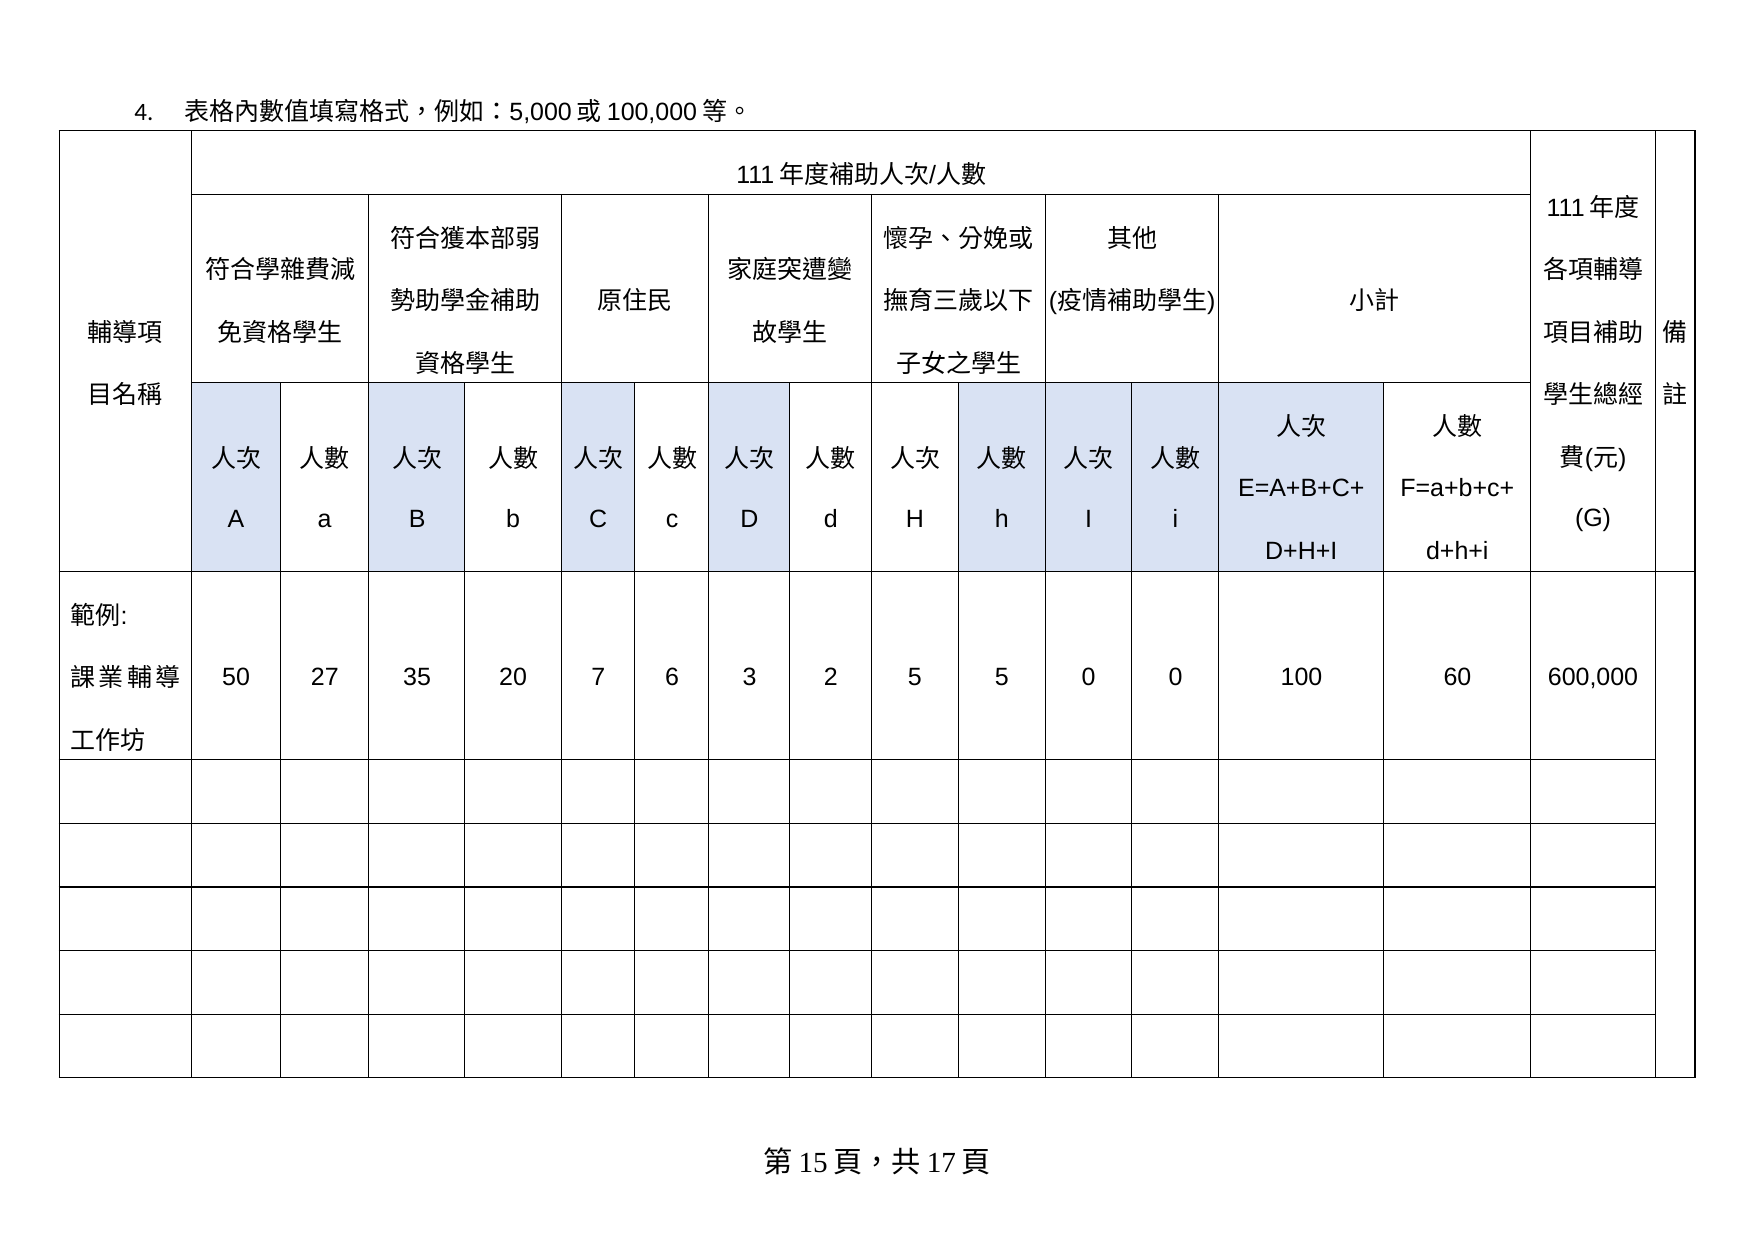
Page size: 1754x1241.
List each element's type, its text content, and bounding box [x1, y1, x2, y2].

table_cell [281, 888, 368, 950]
table_cell 人次 A [192, 383, 280, 571]
table_cell [192, 951, 280, 1013]
table_cell 3 [709, 572, 789, 759]
table_cell 人數 b [465, 383, 561, 571]
table_cell [959, 1015, 1045, 1077]
table_cell [1384, 1015, 1530, 1077]
table_cell [709, 760, 789, 823]
table_cell [60, 951, 191, 1013]
table_cell 6 [635, 572, 708, 759]
table_cell [192, 888, 280, 950]
table_cell 家庭突遭變故學生 [709, 195, 871, 382]
table_cell [959, 951, 1045, 1013]
table_cell 人數 i [1132, 383, 1218, 571]
table_cell [465, 824, 561, 886]
table_cell 人數 h [959, 383, 1045, 571]
table_cell [281, 760, 368, 823]
table_cell 符合學雜費減免資格學生 [192, 195, 368, 382]
table_cell 人數 F=a+b+c+d+h+i [1384, 383, 1530, 571]
table_cell [281, 1015, 368, 1077]
table_cell [281, 824, 368, 886]
table_cell [709, 824, 789, 886]
table_cell 0 [1046, 572, 1131, 759]
table_cell [1219, 1015, 1383, 1077]
table_cell [1132, 824, 1218, 886]
table_cell [1384, 760, 1530, 823]
table_cell [1046, 760, 1131, 823]
table_cell [872, 951, 958, 1013]
table_cell [465, 1015, 561, 1077]
table_cell [1046, 951, 1131, 1013]
table_cell 0 [1132, 572, 1218, 759]
table_cell [1132, 951, 1218, 1013]
table_cell 100 [1219, 572, 1383, 759]
table_cell 範例: 課業輔導工作坊 [60, 572, 191, 759]
table_cell [872, 824, 958, 886]
table_cell [562, 1015, 634, 1077]
table_cell 5 [959, 572, 1045, 759]
table_cell [1046, 888, 1131, 950]
table_cell 2 [790, 572, 871, 759]
table_cell [1656, 572, 1694, 1077]
table_cell [192, 1015, 280, 1077]
table_cell [192, 824, 280, 886]
list 表格內數值填寫格式，例如：5,000或100,000等。 [134, 68, 1695, 130]
table_cell [369, 1015, 464, 1077]
table_cell [369, 888, 464, 950]
table_cell 人數 d [790, 383, 871, 571]
table_cell 50 [192, 572, 280, 759]
table_cell [1132, 1015, 1218, 1077]
table_cell 人數 c [635, 383, 708, 571]
table_cell [790, 888, 871, 950]
table_cell [709, 951, 789, 1013]
table_cell 人次 H [872, 383, 958, 571]
table_cell 其他 (疫情補助學生) [1046, 195, 1218, 382]
table_header 111年度補助人次/人數 [192, 131, 1530, 194]
table_cell [369, 824, 464, 886]
table_cell [562, 888, 634, 950]
table_cell [1531, 951, 1655, 1013]
table_cell [635, 824, 708, 886]
table_cell [790, 1015, 871, 1077]
table_cell 5 [872, 572, 958, 759]
table_cell [959, 824, 1045, 886]
table_cell 小計 [1219, 195, 1530, 382]
table_cell [790, 824, 871, 886]
table_cell [562, 760, 634, 823]
table_cell [872, 1015, 958, 1077]
table_cell [1384, 951, 1530, 1013]
table_cell [1219, 760, 1383, 823]
table_cell 懷孕、分娩或撫育三歲以下子女之學生 [872, 195, 1045, 382]
table_cell [790, 760, 871, 823]
table_cell [1531, 824, 1655, 886]
table_cell 27 [281, 572, 368, 759]
table_cell [60, 824, 191, 886]
table_cell [1132, 760, 1218, 823]
table_cell [635, 1015, 708, 1077]
table_cell [562, 951, 634, 1013]
table_cell [1132, 888, 1218, 950]
table_cell [465, 888, 561, 950]
table_cell [709, 888, 789, 950]
table_cell [1531, 1015, 1655, 1077]
table_cell [790, 951, 871, 1013]
table_cell [465, 760, 561, 823]
table_cell 35 [369, 572, 464, 759]
table_cell [60, 888, 191, 950]
table_cell [369, 951, 464, 1013]
table_cell [1384, 824, 1530, 886]
table_cell [1219, 951, 1383, 1013]
table_cell [635, 888, 708, 950]
table_cell 60 [1384, 572, 1530, 759]
table_cell [369, 760, 464, 823]
table_cell [959, 888, 1045, 950]
table_cell [872, 760, 958, 823]
table_cell [635, 951, 708, 1013]
table_cell [1046, 1015, 1131, 1077]
table_header 111年度各項輔導項目補助學生總經費(元) (G) [1531, 131, 1655, 571]
table_cell 符合獲本部弱勢助學金補助資格學生 [369, 195, 561, 382]
table_cell [959, 760, 1045, 823]
table_cell 20 [465, 572, 561, 759]
table_cell 600,000 [1531, 572, 1655, 759]
table_cell [709, 1015, 789, 1077]
table_header 輔導項 目名稱 [60, 131, 191, 571]
table_cell [1046, 824, 1131, 886]
table_cell [1219, 888, 1383, 950]
table_cell 人數 a [281, 383, 368, 571]
table_cell [192, 760, 280, 823]
table_cell [1531, 888, 1655, 950]
table_cell [872, 888, 958, 950]
table_cell 原住民 [562, 195, 708, 382]
table_cell 人次 D [709, 383, 789, 571]
table_header 備註 [1656, 131, 1694, 571]
table_cell [562, 824, 634, 886]
table_cell [465, 951, 561, 1013]
table_cell 人次 C [562, 383, 634, 571]
table_cell [60, 1015, 191, 1077]
table_cell 人次 B [369, 383, 464, 571]
table_cell [1219, 824, 1383, 886]
table_cell [60, 760, 191, 823]
table_cell [281, 951, 368, 1013]
table_cell 7 [562, 572, 634, 759]
table_cell [1384, 888, 1530, 950]
table_cell [635, 760, 708, 823]
table_cell [1531, 760, 1655, 823]
table_cell 人次 E=A+B+C+D+H+I [1219, 383, 1383, 571]
table_cell 人次 I [1046, 383, 1131, 571]
